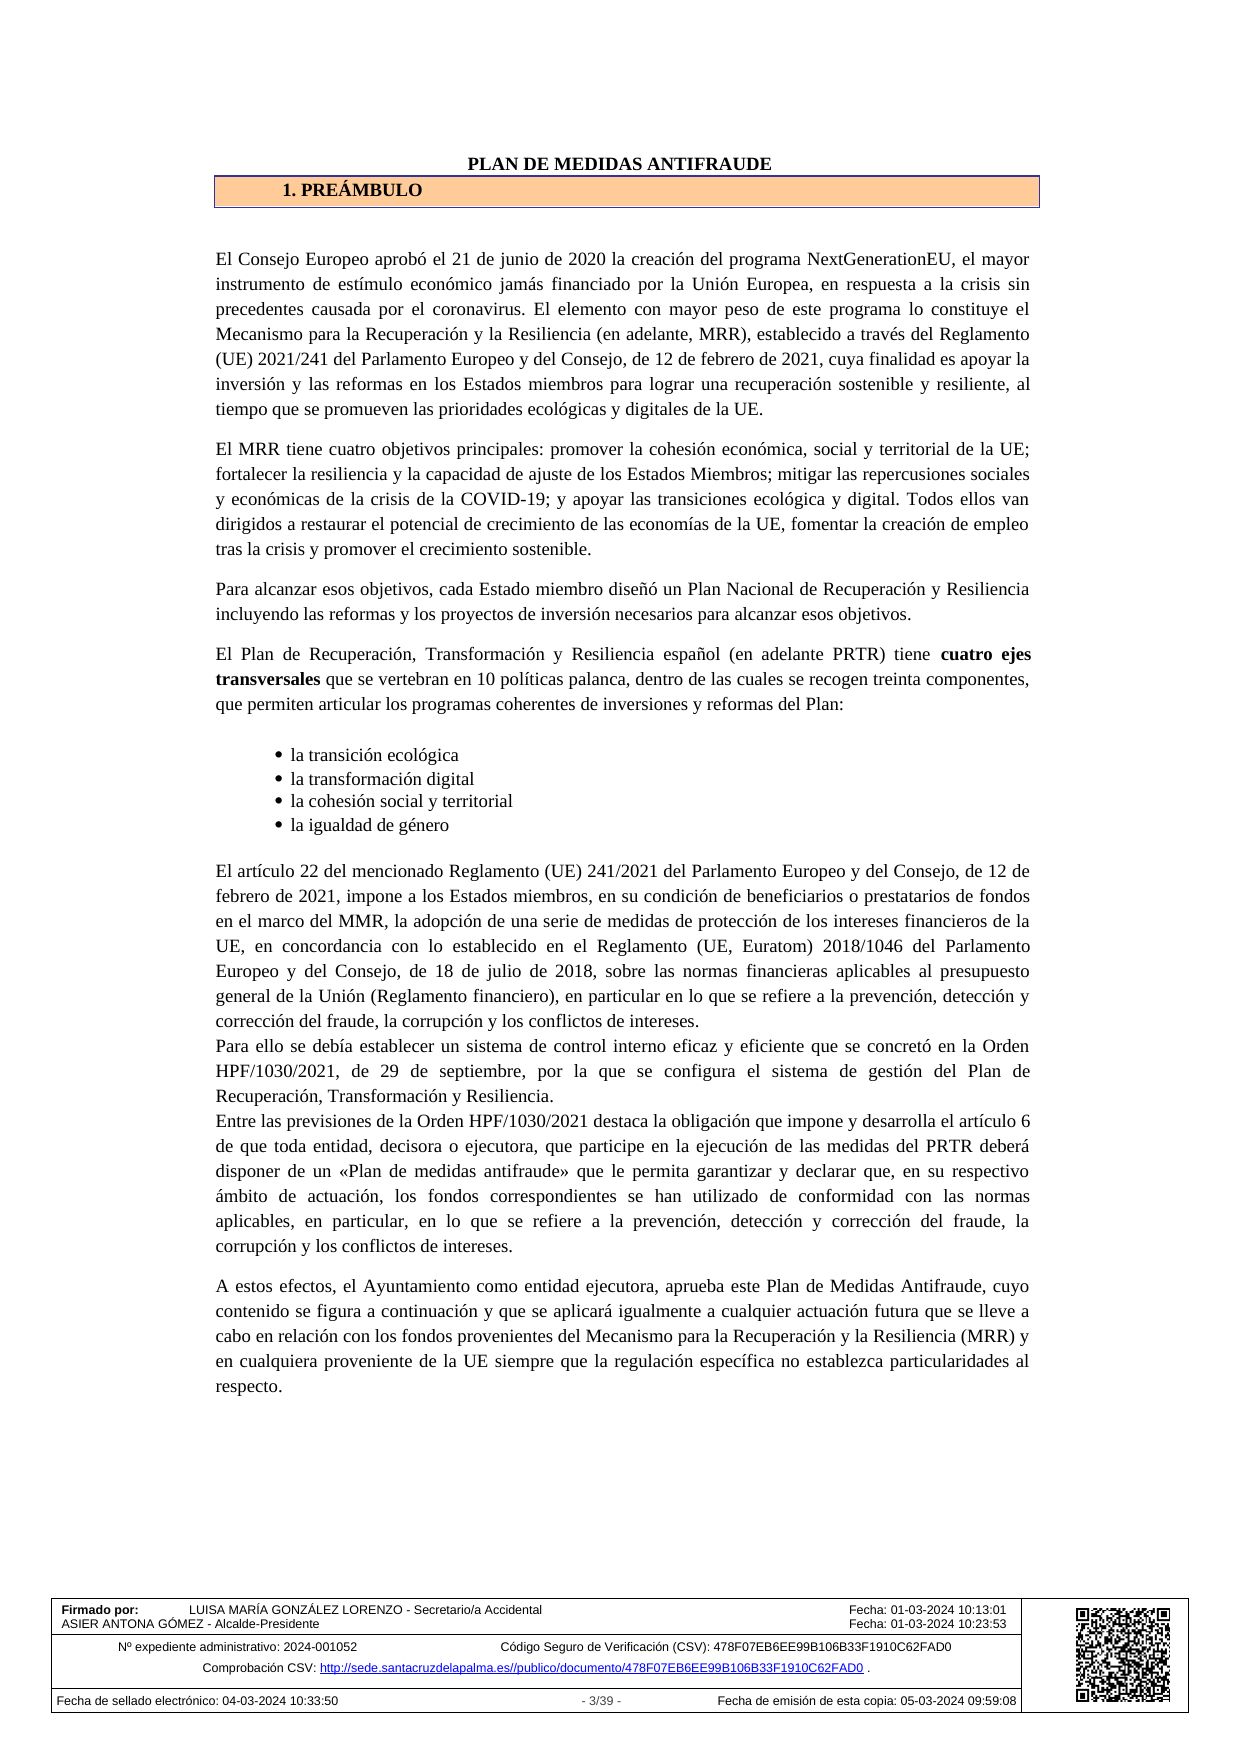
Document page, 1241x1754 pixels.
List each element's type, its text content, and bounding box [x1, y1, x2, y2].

table_cell Fecha de sellado electrónico: 04-03-2024 10:33:50 - 3/39 - Fecha de emisión de esta copia: 05-03-2024 09:59:08 [52, 1689, 1021, 1712]
list la igualdad de género [275, 813, 1189, 836]
text Entre las previsiones de la Orden HPF/1030/2021 destaca la obligación que impone y desarrolla el artículo 6 de que toda entidad, decisora o ejecutora, que participe en la ejecución de las medidas del PRTR deberá disponer de un «Plan de medidas antifraude» que le permita garantizar y declarar que, en su respectivo ámbito de actuación, los fondos correspondientes se han utilizado de conformidad con las normas aplicables, en particular, en lo que se refiere a la prevención, detección y corrección del fraude, la corrupción y los conflictos de intereses. [215, 1108, 1032, 1258]
text Para alcanzar esos objetivos, cada Estado miembro diseñó un Plan Nacional de Recuperación y Resiliencia incluyendo las reformas y los proyectos de inversión necesarios para alcanzar esos objetivos. [215, 575, 1032, 625]
text El artículo 22 del mencionado Reglamento (UE) 241/2021 del Parlamento Europeo y del Consejo, de 12 de febrero de 2021, impone a los Estados miembros, en su condición de beneficiarios o prestatarios de fondos en el marco del MMR, la adopción de una serie de medidas de protección de los intereses financieros de la UE, en concordancia con lo establecido en el Reglamento (UE, Euratom) 2018/1046 del Parlamento Europeo y del Consejo, de 18 de julio de 2018, sobre las normas financieras aplicables al presupuesto general de la Unión (Reglamento financiero), en particular en lo que se refiere a la prevención, detección y corrección del fraude, la corrupción y los conflictos de intereses. [215, 858, 1032, 1033]
list la transformación digital [275, 767, 1189, 789]
table_header [1022, 1599, 1188, 1712]
list la cohesión social y territorial [275, 789, 1189, 813]
list la transición ecológica [275, 742, 1189, 767]
text PLAN DE MEDIDAS ANTIFRAUDE [50, 153, 1189, 174]
table_header 1. PREÁMBULO [215, 177, 1039, 206]
text Para ello se debía establecer un sistema de control interno eficaz y eficiente que se concretó en la Orden HPF/1030/2021, de 29 de septiembre, por la que se configura el sistema de gestión del Plan de Recuperación, Transformación y Resiliencia. [215, 1033, 1032, 1108]
text El Consejo Europeo aprobó el 21 de junio de 2020 la creación del programa NextGenerationEU, el mayor instrumento de estímulo económico jamás financiado por la Unión Europea, en respuesta a la crisis sin precedentes causada por el coronavirus. El elemento con mayor peso de este programa lo constituye el Mecanismo para la Recuperación y la Resiliencia (en adelante, MRR), establecido a través del Reglamento (UE) 2021/241 del Parlamento Europeo y del Consejo, de 12 de febrero de 2021, cuya finalidad es apoyar la inversión y las reformas en los Estados miembros para lograr una recuperación sostenible y resiliente, al tiempo que se promueven las prioridades ecológicas y digitales de la UE. [215, 246, 1032, 420]
text A estos efectos, el Ayuntamiento como entidad ejecutora, aprueba este Plan de Medidas Antifraude, cuyo contenido se figura a continuación y que se aplicará igualmente a cualquier actuación futura que se lleve a cabo en relación con los fondos provenientes del Mecanismo para la Recuperación y la Resiliencia (MRR) y en cualquiera proveniente de la UE siempre que la regulación específica no establezca particularidades al respecto. [215, 1273, 1032, 1398]
text El Plan de Recuperación, Transformación y Resiliencia español (en adelante PRTR) tiene cuatro ejes transversales que se vertebran en 10 políticas palanca, dentro de las cuales se recogen treinta componentes, que permiten articular los programas coherentes de inversiones y reformas del Plan: [215, 640, 1032, 715]
table_header Firmado por: LUISA MARÍA GONZÁLEZ LORENZO - Secretario/a Accidental Fecha: 01-03-2024 10:13:01 ASIER ANTONA GÓMEZ - Alcalde-Presidente Fecha: 01-03-2024 10:23:53 [52, 1599, 1021, 1633]
text El MRR tiene cuatro objetivos principales: promover la cohesión económica, social y territorial de la UE; fortalecer la resiliencia y la capacidad de ajuste de los Estados Miembros; mitigar las repercusiones sociales y económicas de la crisis de la COVID-19; y apoyar las transiciones ecológica y digital. Todos ellos van dirigidos a restaurar el potencial de crecimiento de las economías de la UE, fomentar la creación de empleo tras la crisis y promover el crecimiento sostenible. [215, 435, 1032, 560]
table_cell Nº expediente administrativo: 2024-001052 Código Seguro de Verificación (CSV): 478F07EB6EE99B106B33F1910C62FAD0 Comprobación CSV: http://sede.santacruzdelapalma.es//publico/documento/478F07EB6EE99B106B33F1910C62FAD0 . [52, 1635, 1021, 1688]
